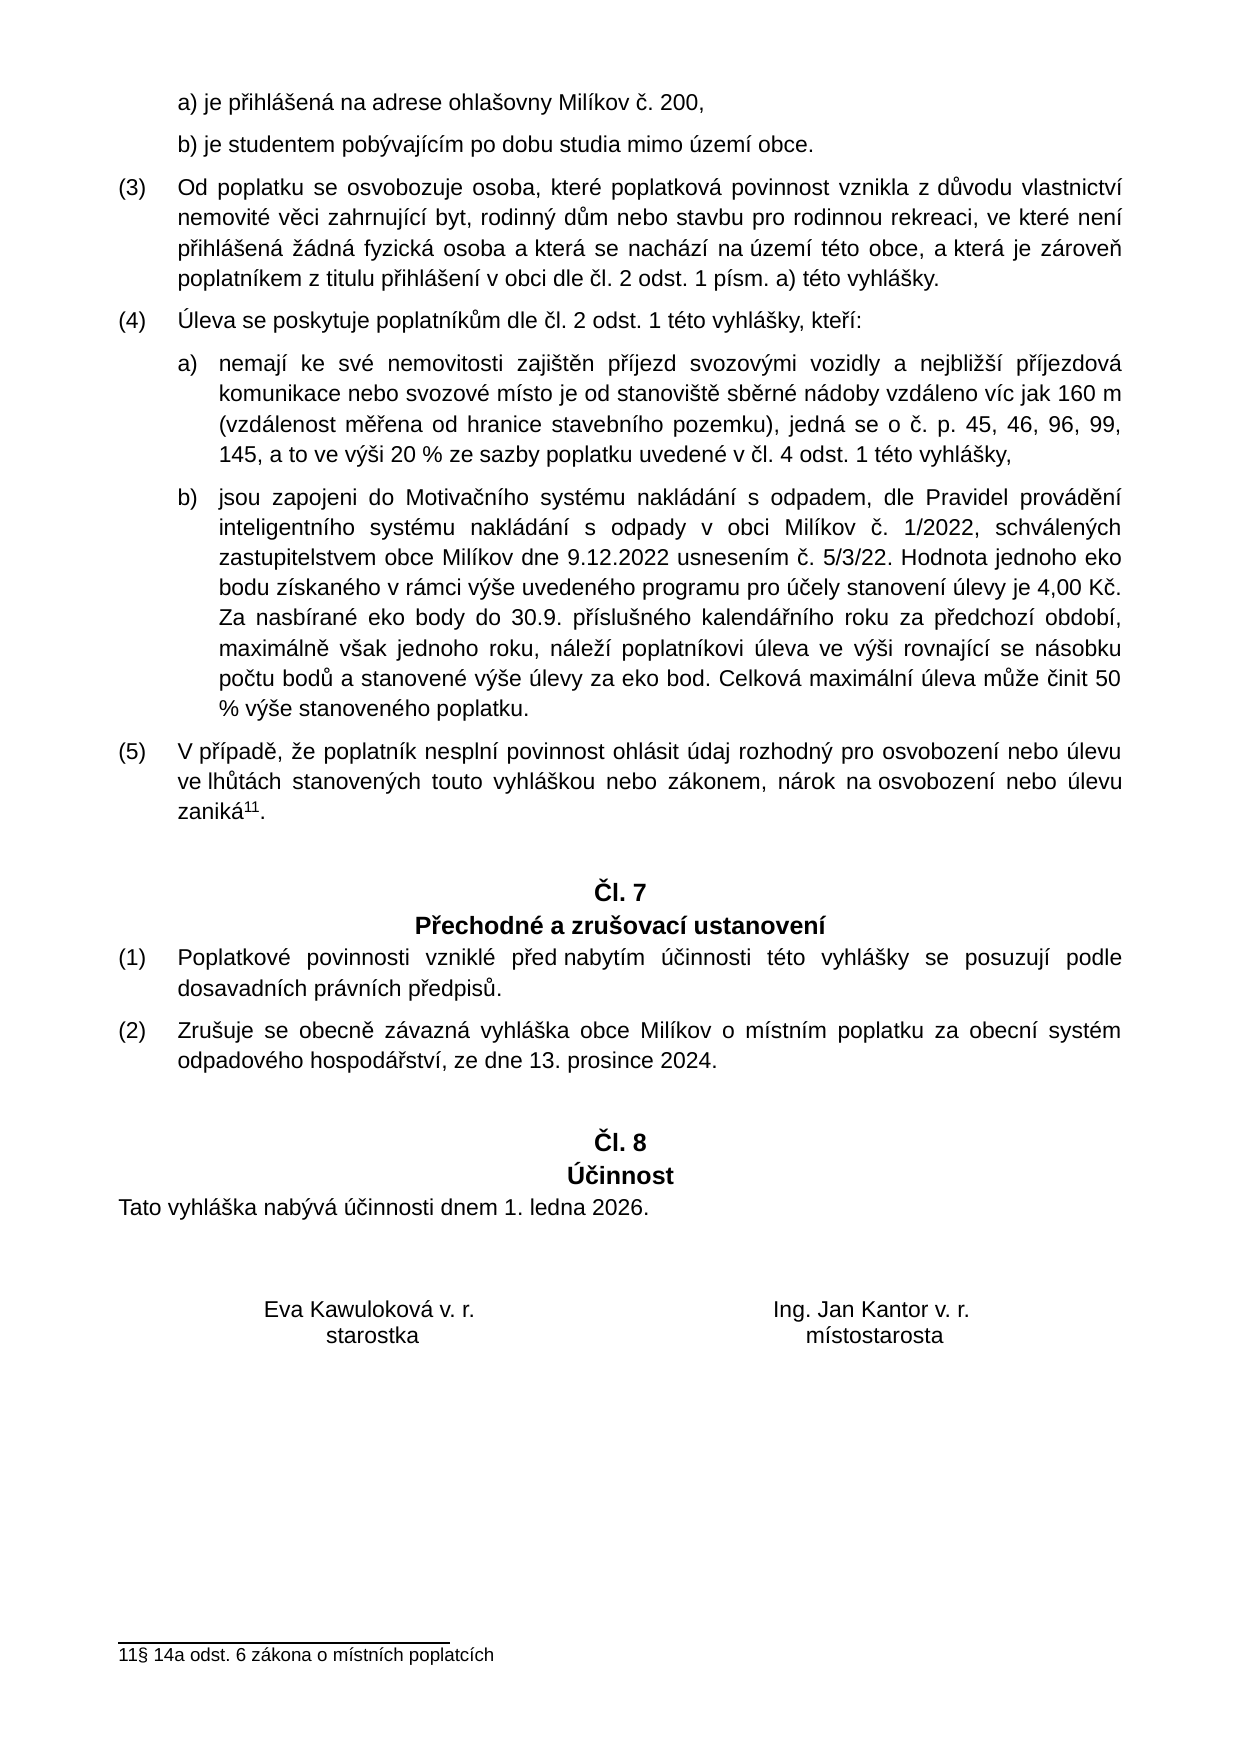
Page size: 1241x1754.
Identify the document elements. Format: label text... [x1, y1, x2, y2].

list Od poplatku se osvobozuje osoba, které poplatková povinnost vznikla z důvodu vlastnictví nemovité věci zahrnující byt, rodinný dům nebo stavbu pro rodinnou rekreaci, ve které není přihlášená žádná fyzická osoba a která se nachází na území této obce, a která je zároveň poplatníkem z titulu přihlášení v obci dle čl. 2 odst. 1 písm. a) této vyhlášky. [118, 174, 1122, 291]
text a) je přihlášená na adrese ohlašovny Milíkov č. 200, [177, 89, 1122, 115]
list Zrušuje se obecně závazná vyhláška obce Milíkov o místním poplatku za obecní systém odpadového hospodářství, ze dne 13. prosince 2024. [118, 1017, 1122, 1074]
list Poplatkové povinnosti vzniklé před nabytím účinnosti této vyhlášky se posuzují podle dosavadních právních předpisů. [118, 944, 1122, 1001]
subtitle Čl. 8 Účinnost [118, 1128, 1122, 1189]
text Tato vyhláška nabývá účinnosti dnem 1. ledna 2026. [118, 1194, 1122, 1220]
list § 14a odst. 6 zákona o místních poplatcích [118, 1643, 1122, 1665]
list V případě, že poplatník nesplní povinnost ohlásit údaj rozhodný pro osvobození nebo úlevu ve lhůtách stanovených touto vyhláškou nebo zákonem, nárok na osvobození nebo úlevu zaniká. [118, 738, 1122, 824]
list nemají ke své nemovitosti zajištěn příjezd svozovými vozidly a nejbližší příjezdová komunikace nebo svozové místo je od stanoviště sběrné nádoby vzdáleno víc jak 160 m (vzdálenost měřena od hranice stavebního pozemku), jedná se o č. p. 45, 46, 96, 99, 145, a to ve výši 20 % ze sazby poplatku uvedené v čl. 4 odst. 1 této vyhlášky, [177, 350, 1122, 467]
list Úleva se poskytuje poplatníkům dle čl. 2 odst. 1 této vyhlášky, kteří: [118, 307, 1122, 334]
text b) je studentem pobývajícím po dobu studia mimo území obce. [177, 131, 1122, 158]
subtitle Čl. 7 Přechodné a zrušovací ustanovení [118, 878, 1122, 940]
table_cell [620, 1355, 1122, 1473]
table_header Eva Kawuloková v. r. starostka [118, 1236, 620, 1354]
table_header Ing. Jan Kantor v. r. místostarosta [620, 1236, 1122, 1354]
table_cell [118, 1355, 620, 1473]
list jsou zapojeni do Motivačního systému nakládání s odpadem, dle Pravidel provádění inteligentního systému nakládání s odpady v obci Milíkov č. 1/2022, schválených zastupitelstvem obce Milíkov dne 9.12.2022 usnesením č. 5/3/22. Hodnota jednoho eko bodu získaného v rámci výše uvedeného programu pro účely stanovení úlevy je 4,00 Kč. Za nasbírané eko body do 30.9. příslušného kalendářního roku za předchozí období, maximálně však jednoho roku, náleží poplatníkovi úleva ve výši rovnající se násobku počtu bodů a stanovené výše úlevy za eko bod. Celková maximální úleva může činit 50 % výše stanoveného poplatku. [177, 483, 1122, 721]
